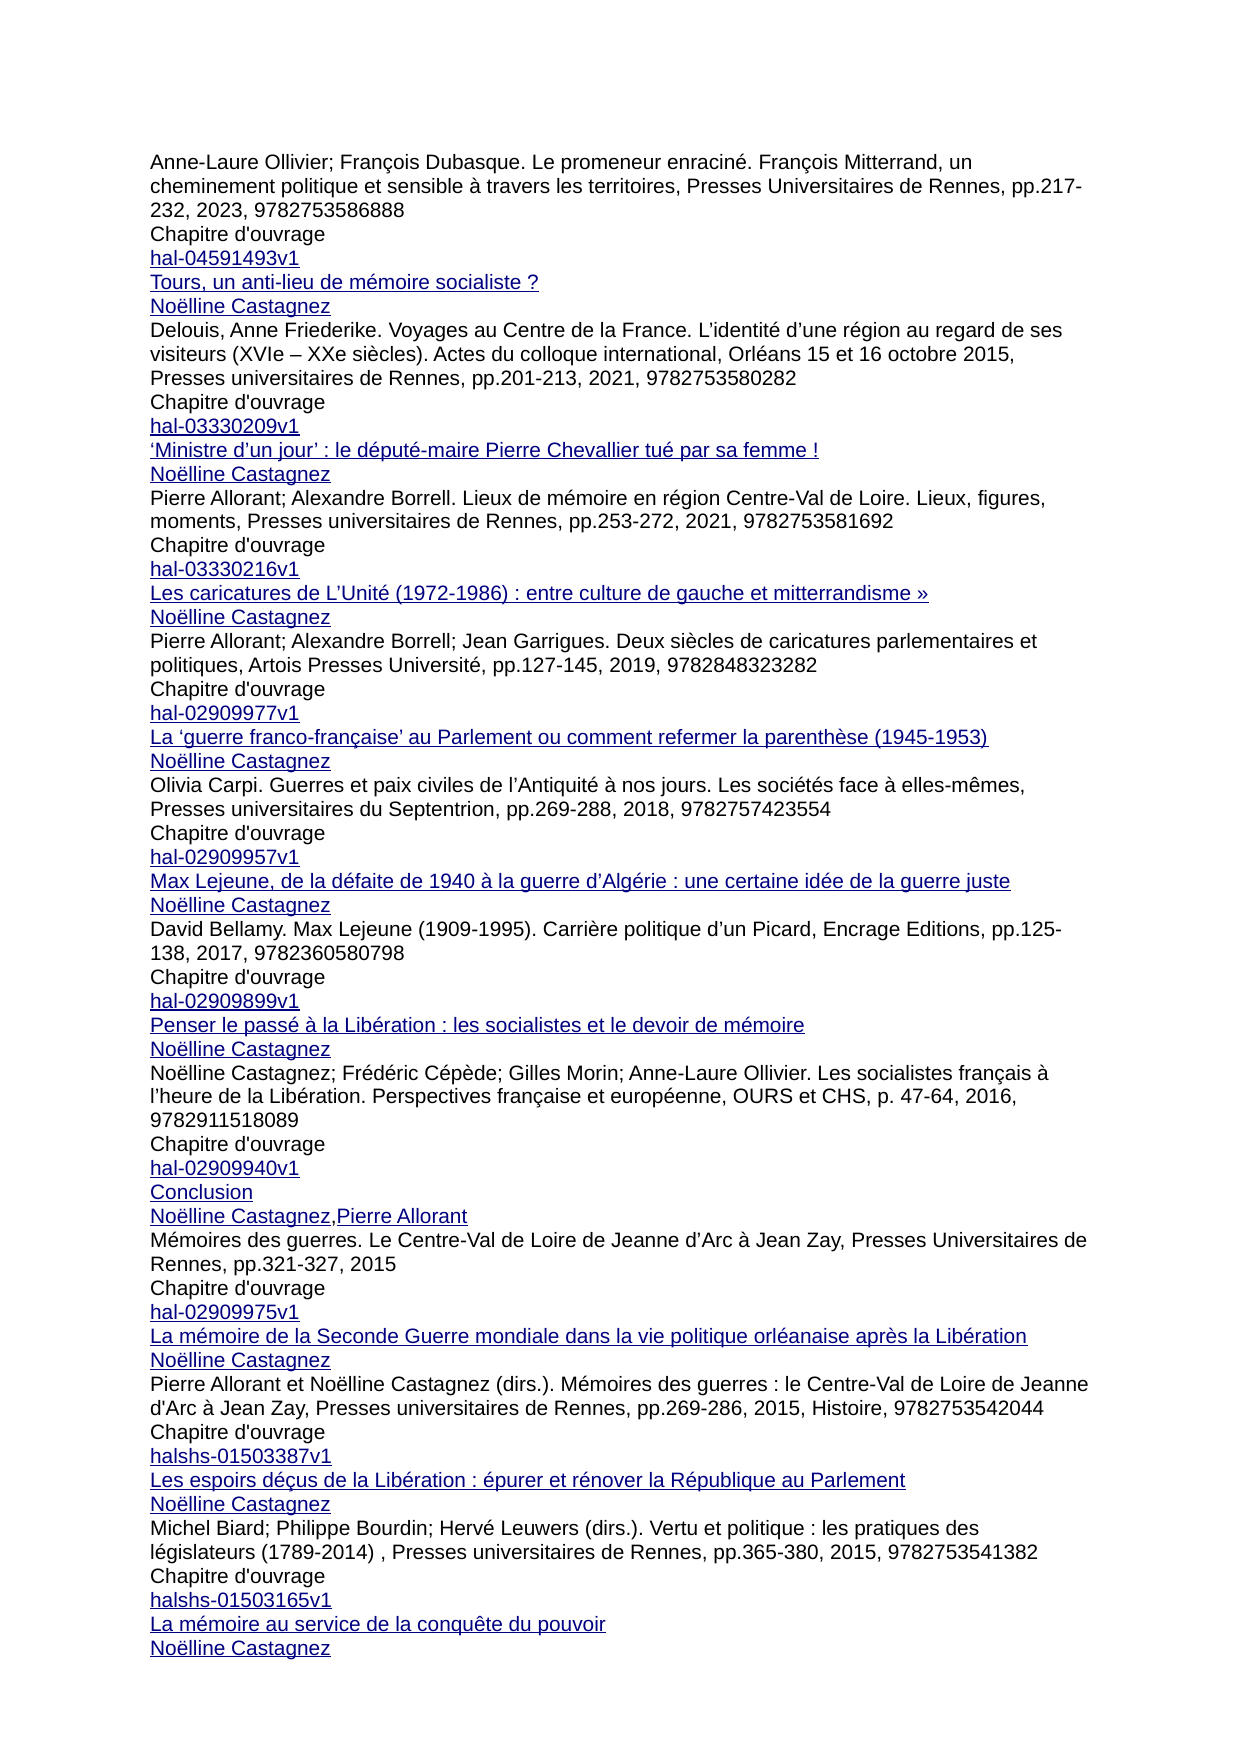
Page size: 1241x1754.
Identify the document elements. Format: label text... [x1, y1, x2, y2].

table_cell La mémoire de la Seconde Guerre mondiale dans la vie politique orléanaise après la Libération Noëlline Castagnez Pierre Allorant et Noëlline Castagnez (dirs.). Mémoires des guerres : le Centre-Val de Loire de Jeanne d'Arc à Jean Zay, Presses universitaires de Rennes, pp.269-286, 2015, Histoire, 9782753542044 Chapitre d'ouvrage halshs-01503387v1 [150, 1324, 1090, 1468]
table_cell Anne-Laure Ollivier; François Dubasque. Le promeneur enraciné. François Mitterrand, un cheminement politique et sensible à travers les territoires, Presses Universitaires de Rennes, pp.217-232, 2023, 9782753586888 Chapitre d'ouvrage hal-04591493v1 [150, 150, 1090, 270]
table_cell Penser le passé à la Libération : les socialistes et le devoir de mémoire Noëlline Castagnez Noëlline Castagnez; Frédéric Cépède; Gilles Morin; Anne-Laure Ollivier. Les socialistes français à l’heure de la Libération. Perspectives française et européenne, OURS et CHS, p. 47-64, 2016, 9782911518089 Chapitre d'ouvrage hal-02909940v1 [150, 1013, 1090, 1180]
table_cell Max Lejeune, de la défaite de 1940 à la guerre d’Algérie : une certaine idée de la guerre juste Noëlline Castagnez David Bellamy. Max Lejeune (1909-1995). Carrière politique d’un Picard, Encrage Editions, pp.125-138, 2017, 9782360580798 Chapitre d'ouvrage hal-02909899v1 [150, 869, 1090, 1012]
table_cell Les caricatures de L’Unité (1972-1986) : entre culture de gauche et mitterrandisme » Noëlline Castagnez Pierre Allorant; Alexandre Borrell; Jean Garrigues. Deux siècles de caricatures parlementaires et politiques, Artois Presses Université, pp.127-145, 2019, 9782848323282 Chapitre d'ouvrage hal-02909977v1 [150, 581, 1090, 725]
table_cell Conclusion Noëlline Castagnez,Pierre Allorant Mémoires des guerres. Le Centre-Val de Loire de Jeanne d’Arc à Jean Zay, Presses Universitaires de Rennes, pp.321-327, 2015 Chapitre d'ouvrage hal-02909975v1 [150, 1180, 1090, 1324]
table_cell La mémoire au service de la conquête du pouvoir Noëlline Castagnez [150, 1611, 1090, 1659]
table_cell ‘Ministre d’un jour’ : le député-maire Pierre Chevallier tué par sa femme ! Noëlline Castagnez Pierre Allorant; Alexandre Borrell. Lieux de mémoire en région Centre-Val de Loire. Lieux, figures, moments, Presses universitaires de Rennes, pp.253-272, 2021, 9782753581692 Chapitre d'ouvrage hal-03330216v1 [150, 438, 1090, 581]
table_cell La ‘guerre franco-française’ au Parlement ou comment refermer la parenthèse (1945-1953) Noëlline Castagnez Olivia Carpi. Guerres et paix civiles de l’Antiquité à nos jours. Les sociétés face à elles-mêmes, Presses universitaires du Septentrion, pp.269-288, 2018, 9782757423554 Chapitre d'ouvrage hal-02909957v1 [150, 725, 1090, 869]
table_cell Les espoirs déçus de la Libération : épurer et rénover la République au Parlement Noëlline Castagnez Michel Biard; Philippe Bourdin; Hervé Leuwers (dirs.). Vertu et politique‎ : les pratiques des législateurs (1789-2014) , Presses universitaires de Rennes, pp.365-380, 2015, 9782753541382 Chapitre d'ouvrage halshs-01503165v1 [150, 1468, 1090, 1611]
table_cell Tours, un anti-lieu de mémoire socialiste ? Noëlline Castagnez Delouis, Anne Friederike. Voyages au Centre de la France. L’identité d’une région au regard de ses visiteurs (XVIe – XXe siècles). Actes du colloque international, Orléans 15 et 16 octobre 2015, Presses universitaires de Rennes, pp.201-213, 2021, 9782753580282 Chapitre d'ouvrage hal-03330209v1 [150, 270, 1090, 437]
